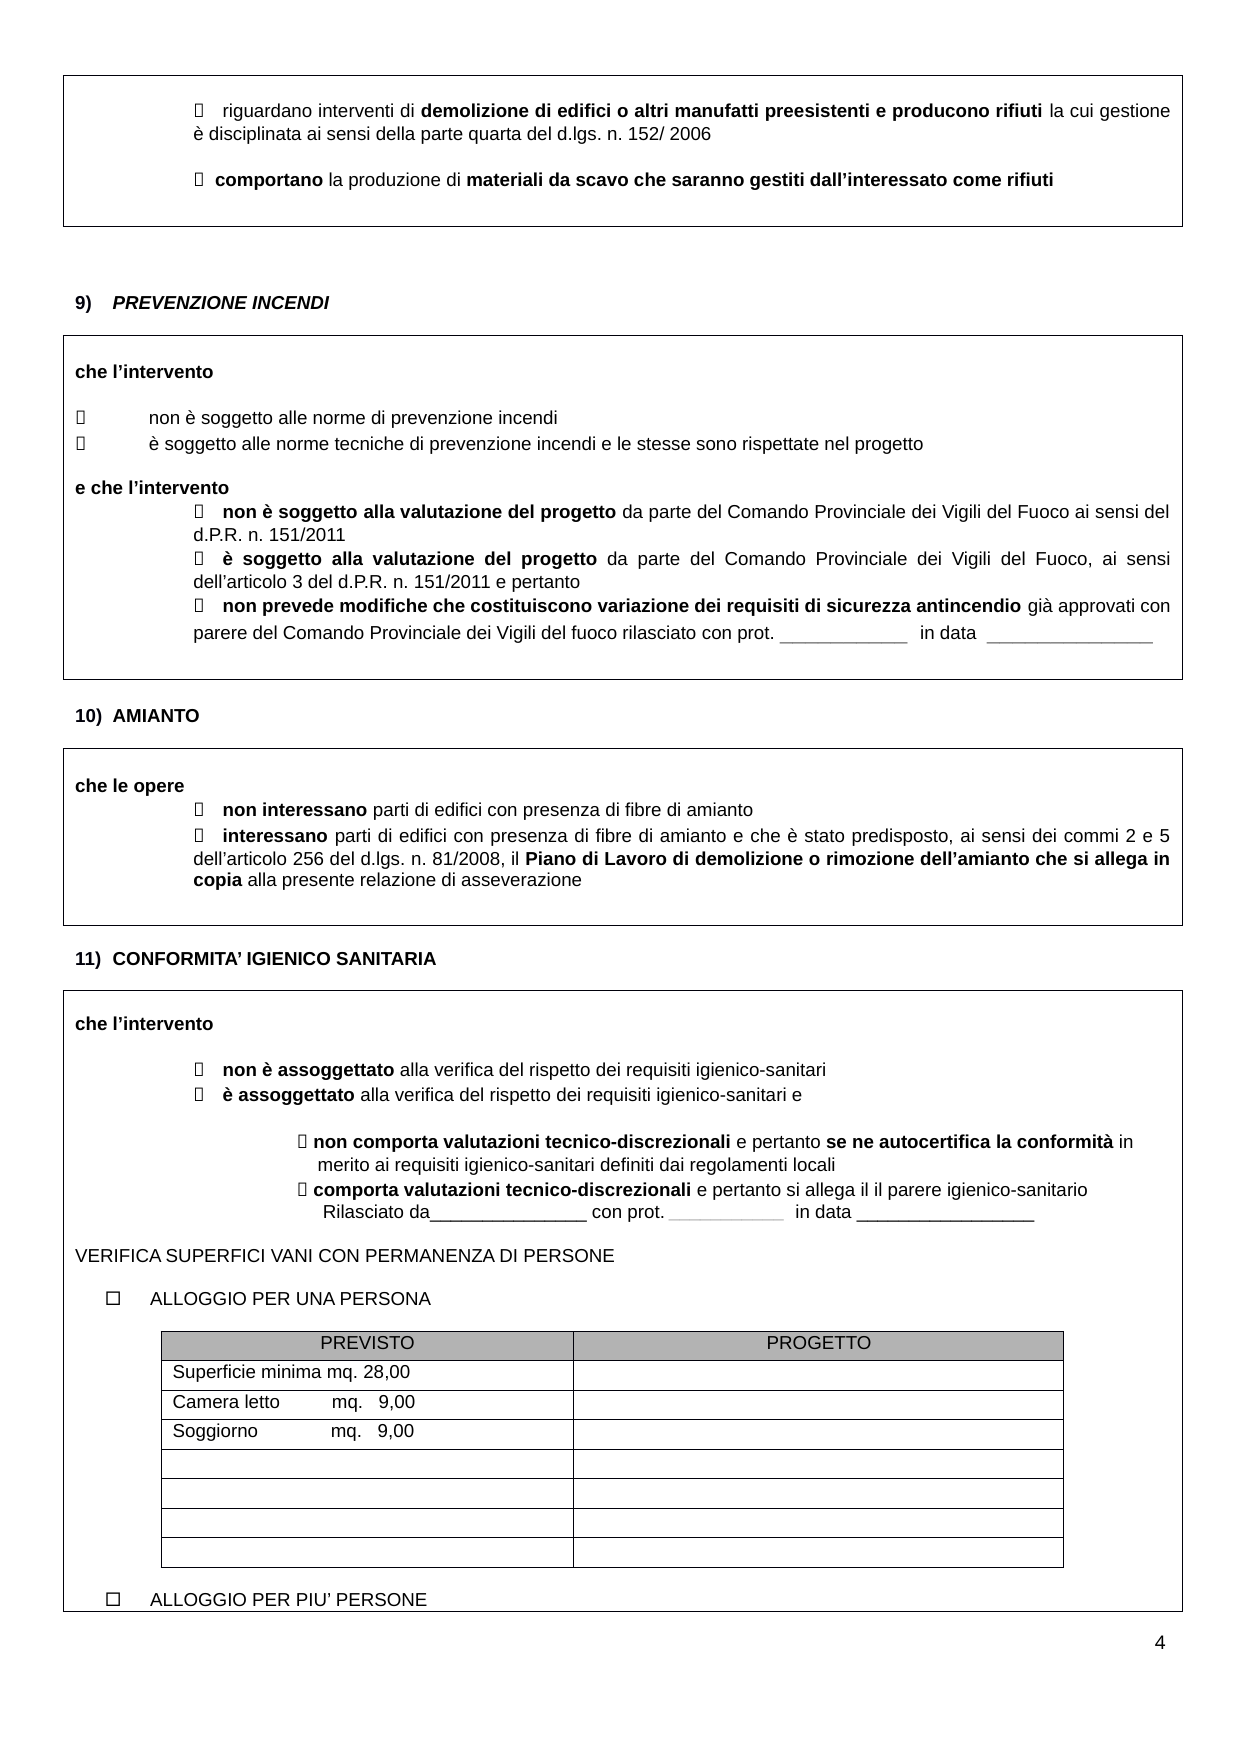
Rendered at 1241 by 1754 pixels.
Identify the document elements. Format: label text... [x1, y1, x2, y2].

table_cell [574, 1509, 1063, 1537]
table_cell [574, 1361, 1063, 1390]
table_header che le opere  non interessano parti di edifici con presenza di fibre di amianto  interessano parti di edifici con presenza di fibre di amianto e che è stato predisposto, ai sensi dei commi 2 e 5 dell’articolo 256 del d.lgs. n. 81/2008, il Piano di Lavoro di demolizione o rimozione dell’amianto che si allega in copia alla presente relazione di asseverazione [64, 749, 1182, 925]
table_cell [574, 1420, 1063, 1449]
table_header PROGETTO [574, 1332, 1063, 1360]
list CONFORMITA’ IGIENICO SANITARIA [75, 947, 1165, 969]
list AMIANTO [75, 705, 1165, 727]
table_header che l’intervento  non è soggetto alle norme di prevenzione incendi  è soggetto alle norme tecniche di prevenzione incendi e le stesse sono rispettate nel progetto e che l’intervento  non è soggetto alla valutazione del progetto da parte del Comando Provinciale dei Vigili del Fuoco ai sensi del d.P.R. n. 151/2011  è soggetto alla valutazione del progetto da parte del Comando Provinciale dei Vigili del Fuoco, ai sensi dell’articolo 3 del d.P.R. n. 151/2011 e pertanto  non prevede modifiche che costituiscono variazione dei requisiti di sicurezza antincendio già approvati con parere del Comando Provinciale dei Vigili del fuoco rilasciato con prot. __________ in data _____________ [64, 336, 1182, 679]
table_cell [162, 1479, 573, 1508]
table_cell [574, 1391, 1063, 1419]
table_cell Superficie minima mq. 28,00 [162, 1361, 573, 1390]
table_cell [574, 1450, 1063, 1478]
table_cell [162, 1509, 573, 1537]
table_header PREVISTO [162, 1332, 573, 1360]
list PREVENZIONE INCENDI [75, 292, 1165, 313]
table_cell [574, 1479, 1063, 1508]
table_header che l’intervento  non è assoggettato alla verifica del rispetto dei requisiti igienico-sanitari  è assoggettato alla verifica del rispetto dei requisiti igienico-sanitari e  non comporta valutazioni tecnico-discrezionali e pertanto se ne autocertifica la conformità in merito ai requisiti igienico-sanitari definiti dai regolamenti locali  comporta valutazioni tecnico-discrezionali e pertanto si allega il il parere igienico-sanitario Rilasciato da_______________ con prot. ___________ in data _________________ VERIFICA SUPERFICI VANI CON PERMANENZA DI PERSONE ALLOGGIO PER UNA PERSONA ALLOGGIO PER PIU’ PERSONE IMMOBILI NON DESTINATI ALLA RESIDENZA VERIFICA SUPERFICI AEROILLUMINATI (residenziali direzionali commerciali artigianali turistico ricettivi) [64, 991, 1182, 1611]
table_cell Soggiorno mq. 9,00 [162, 1420, 573, 1449]
table_cell Camera letto mq. 9,00 [162, 1391, 573, 1419]
table_cell [574, 1538, 1063, 1567]
table_header  riguardano interventi di demolizione di edifici o altri manufatti preesistenti e producono rifiuti la cui gestione è disciplinata ai sensi della parte quarta del d.lgs. n. 152/ 2006  comportano la produzione di materiali da scavo che saranno gestiti dall’interessato come rifiuti [64, 76, 1182, 226]
table_cell [162, 1538, 573, 1567]
table_cell [162, 1450, 573, 1478]
